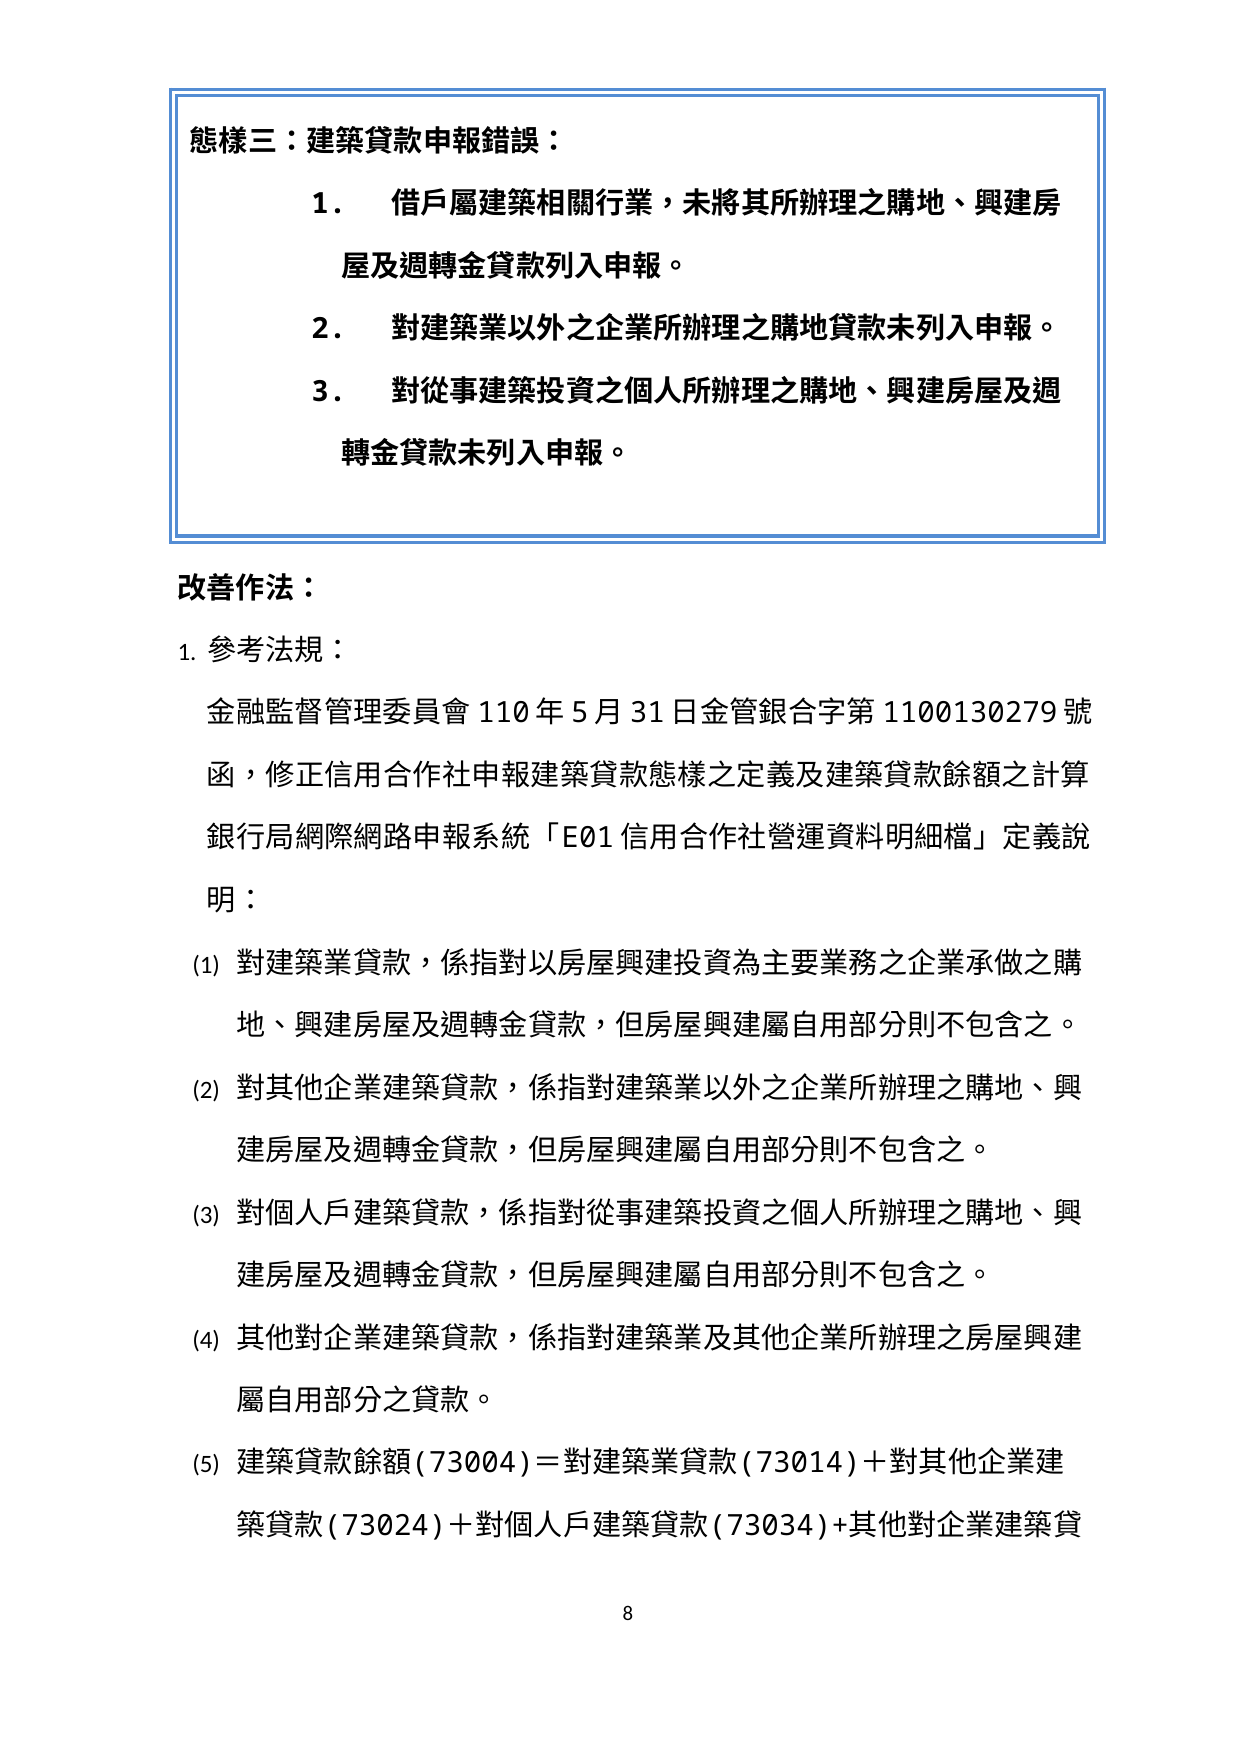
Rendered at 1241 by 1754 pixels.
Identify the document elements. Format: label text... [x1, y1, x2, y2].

list 參考法規： [177, 606, 1092, 669]
list 對建築業貸款，係指對以房屋興建投資為主要業務之企業承做之購地、興建房屋及週轉金貸款，但房屋興建屬自用部分則不包含之。 [192, 919, 1092, 1044]
text 改善作法： [177, 544, 1092, 606]
list 對其他企業建築貸款，係指對建築業以外之企業所辦理之購地、興建房屋及週轉金貸款，但房屋興建屬自用部分則不包含之。 [192, 1044, 1092, 1169]
table_header 態樣三：建築貸款申報錯誤： 借戶屬建築相關行業，未將其所辦理之購地、興建房屋及週轉金貸款列入申報。 對建築業以外之企業所辦理之購地貸款未列入申報。 對從事建築投資之個人所辦理之購地、興建房屋及週轉金貸款未列入申報。 [174, 91, 1101, 534]
list 建築貸款餘額(73004)＝對建築業貸款(73014)＋對其他企業建築貸款(73024)＋對個人戶建築貸款(73034)+其他對企業建築貸 [192, 1419, 1092, 1544]
list 其他對企業建築貸款，係指對建築業及其他企業所辦理之房屋興建屬自用部分之貸款。 [192, 1294, 1092, 1419]
text 金融監督管理委員會110年5月31日金管銀合字第1100130279號函，修正信用合作社申報建築貸款態樣之定義及建築貸款餘額之計算，銀行局網際網路申報系統「E01信用合作社營運資料明細檔」定義說明： [207, 669, 1092, 919]
list 對個人戶建築貸款，係指對從事建築投資之個人所辦理之購地、興建房屋及週轉金貸款，但房屋興建屬自用部分則不包含之。 [192, 1169, 1092, 1294]
